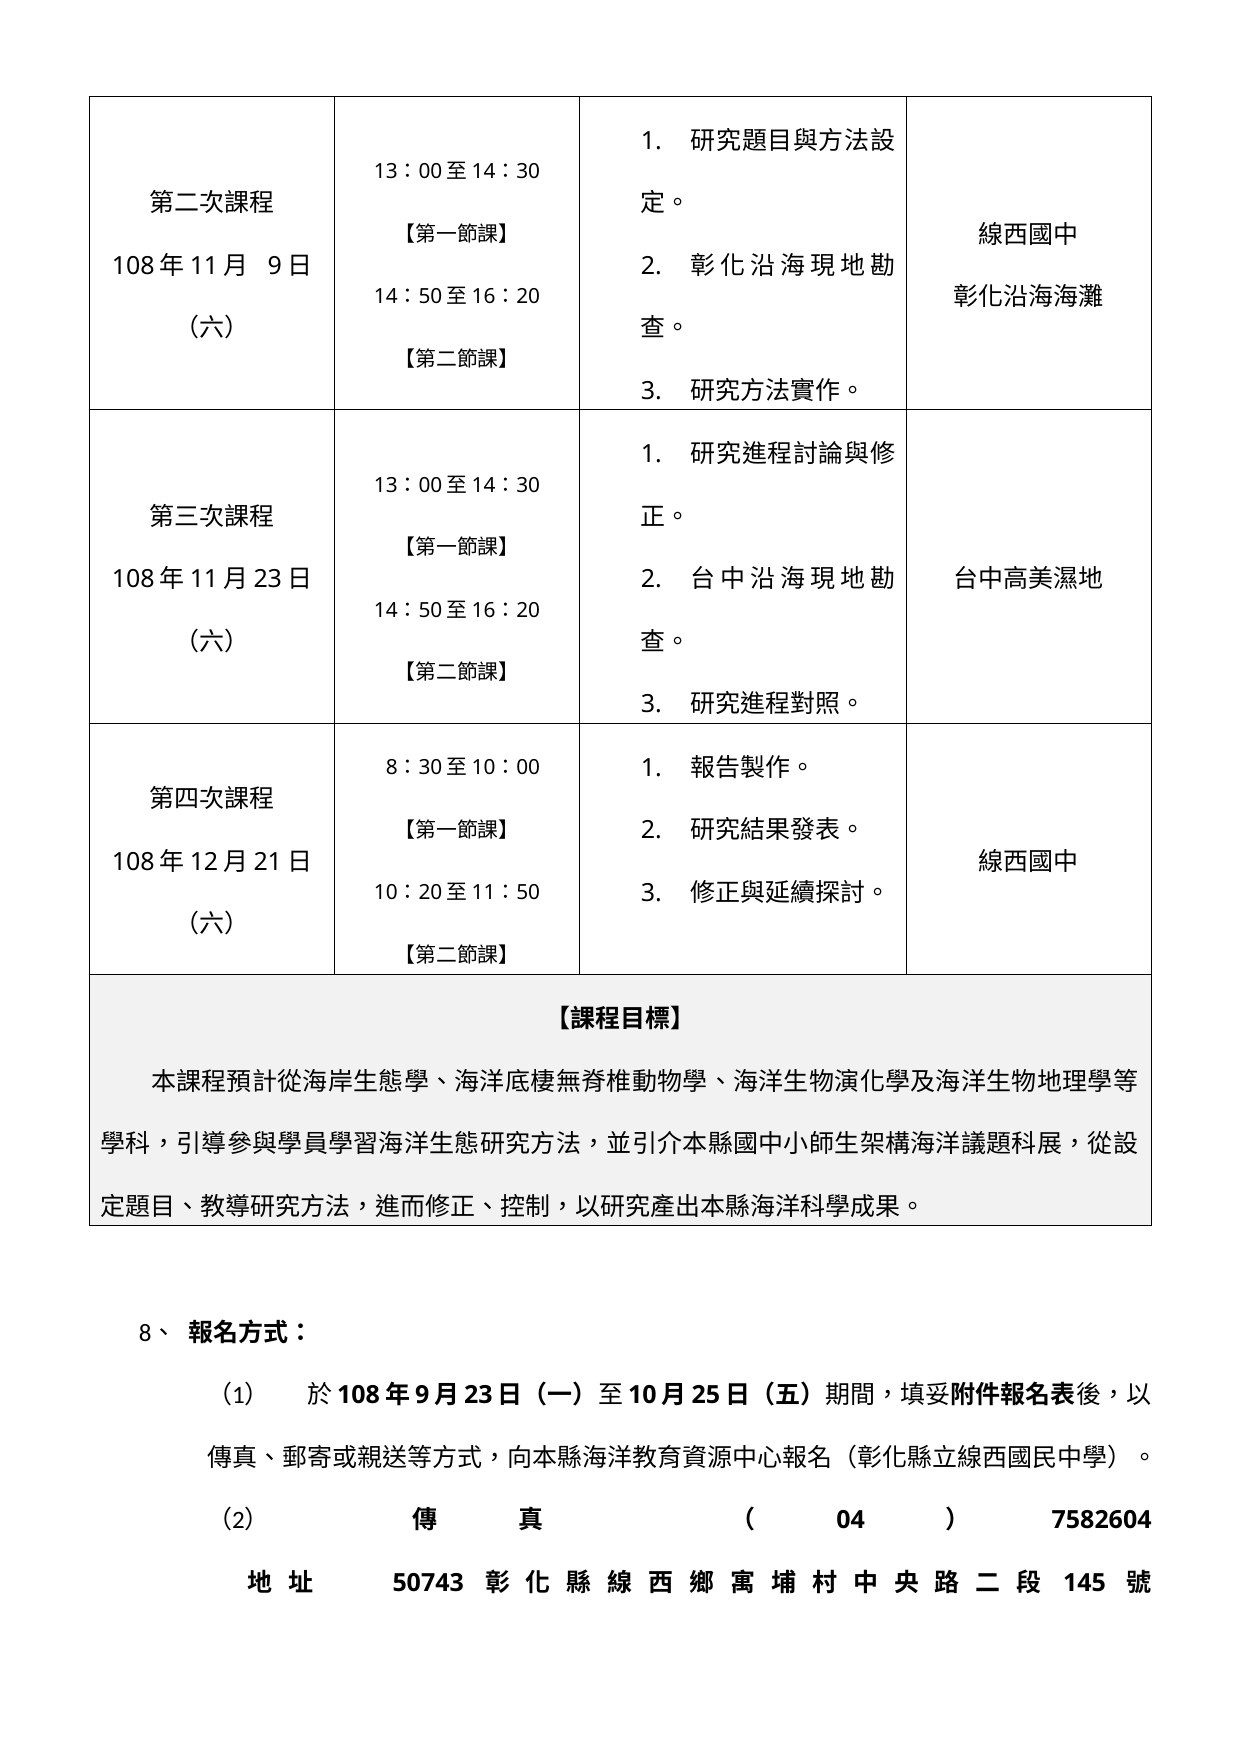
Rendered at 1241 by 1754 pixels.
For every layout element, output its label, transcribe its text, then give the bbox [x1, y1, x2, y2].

table_cell 報告製作。 研究結果發表。 修正與延續探討。 [580, 724, 906, 974]
table_cell 08：30至10：00 【第一節課】 10：20至11：50 【第二節課】 [335, 724, 579, 974]
list 報名方式： [139, 1288, 1152, 1351]
table_cell 13：00至14：30 【第一節課】 14：50至16：20 【第二節課】 [335, 410, 579, 723]
table_cell 線西國中 [907, 724, 1151, 974]
list 於108年9月23日（一）至10月25日（五）期間，填妥附件報名表後，以傳真、郵寄或親送等方式，向本縣海洋教育資源中心報名（彰化縣立線西國民中學）。 [207, 1351, 1152, 1476]
table_cell 13：00至14：30 【第一節課】 14：50至16：20 【第二節課】 [335, 97, 579, 409]
table_cell 第四次課程 108年12月21日（六） [90, 724, 334, 974]
table_cell 線西國中 彰化沿海海灘 [907, 97, 1151, 409]
table_cell 台中高美濕地 [907, 410, 1151, 723]
table_cell 第三次課程 108年11月23日（六） [90, 410, 334, 723]
table_cell 研究題目與方法設定。 彰化沿海現地勘查。 研究方法實作。 [580, 97, 906, 409]
list 傳真 （04）7582604 地址 50743彰化縣線西鄉寓埔村中央路二段145號 [207, 1476, 1152, 1601]
table_cell 第二次課程 108年11月09日（六） [90, 97, 334, 409]
table_cell 研究進程討論與修正。 台中沿海現地勘查。 研究進程對照。 [580, 410, 906, 723]
table_cell 【課程目標】 本課程預計從海岸生態學、海洋底棲無脊椎動物學、海洋生物演化學及海洋生物地理學等學科，引導參與學員學習海洋生態研究方法，並引介本縣國中小師生架構海洋議題科展，從設定題目、教導研究方法，進而修正、控制，以研究產出本縣海洋科學成果。 [90, 975, 1151, 1225]
